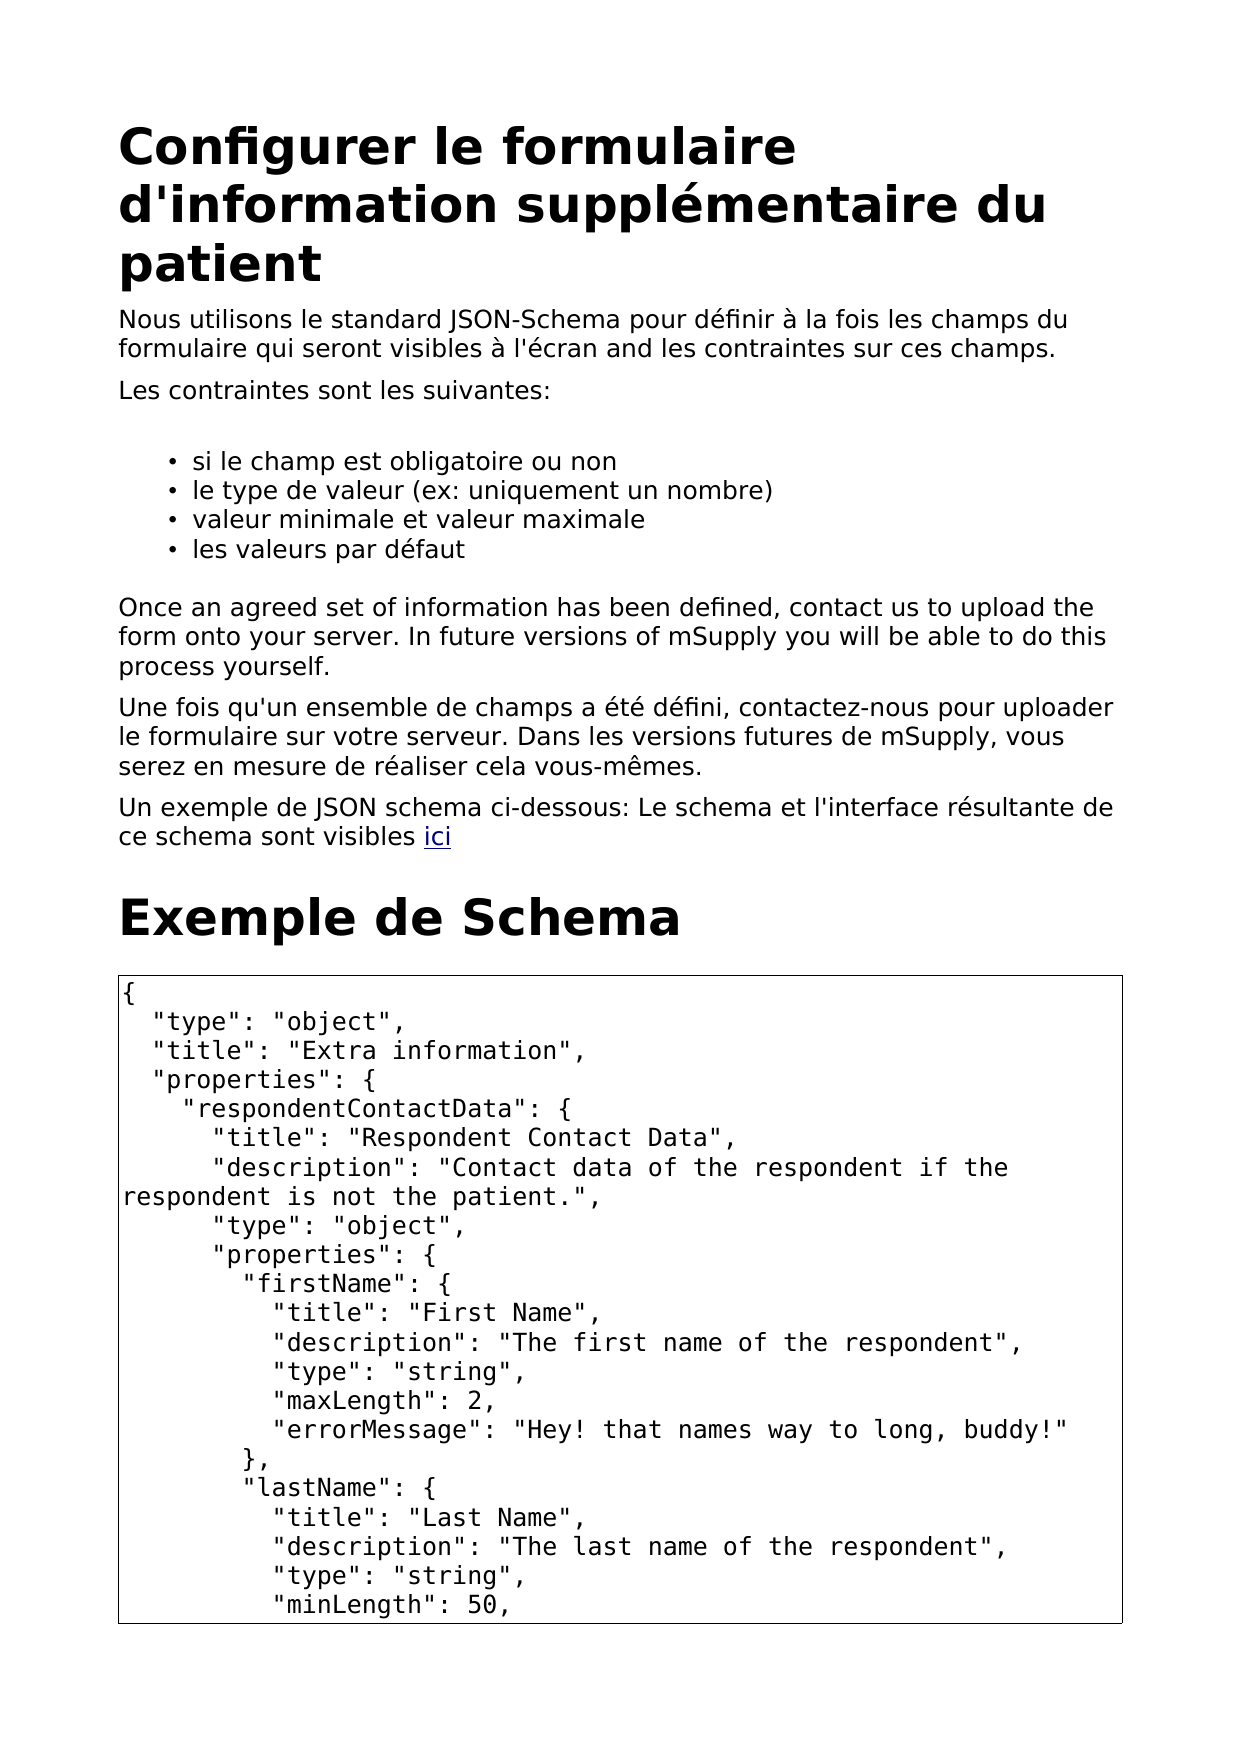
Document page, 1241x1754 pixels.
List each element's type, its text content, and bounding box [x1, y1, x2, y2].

text Once an agreed set of information has been defined, contact us to upload the form onto your server. In future versions of mSupply you will be able to do this process yourself. [118, 593, 1122, 681]
list valeur minimale et valeur maximale [177, 506, 1122, 535]
list les valeurs par défaut [177, 535, 1122, 564]
text Un exemple de JSON schema ci-dessous: Le schema et l'interface résultante de ce schema sont visibles ici [118, 793, 1122, 852]
text Les contraintes sont les suivantes: [118, 376, 1122, 405]
list si le champ est obligatoire ou non [177, 447, 1122, 476]
subtitle Configurer le formulaire d'information supplémentaire du patient [118, 118, 1122, 293]
text Nous utilisons le standard JSON-Schema pour définir à la fois les champs du formulaire qui seront visibles à l'écran and les contraintes sur ces champs. [118, 305, 1122, 364]
table_header { "type": "object", "title": "Extra information", "properties": { "respondentContactData": { "title": "Respondent Contact Data", "description": "Contact data of the respondent if the respondent is not the patient.", "type": "object", "properties": { "firstName": { "title": "First Name", "description": "The first name of the respondent", "type": "string", "maxLength": 2, "errorMessage": "Hey! that names way to long, buddy!" }, "lastName": { "title": "Last Name", "description": "The last name of the respondent", "type": "string", "minLength": 50, [119, 976, 1122, 1622]
list le type de valeur (ex: uniquement un nombre) [177, 476, 1122, 506]
subtitle Exemple de Schema [118, 889, 1122, 947]
text Une fois qu'un ensemble de champs a été défini, contactez-nous pour uploader le formulaire sur votre serveur. Dans les versions futures de mSupply, vous serez en mesure de réaliser cela vous-mêmes. [118, 693, 1122, 781]
